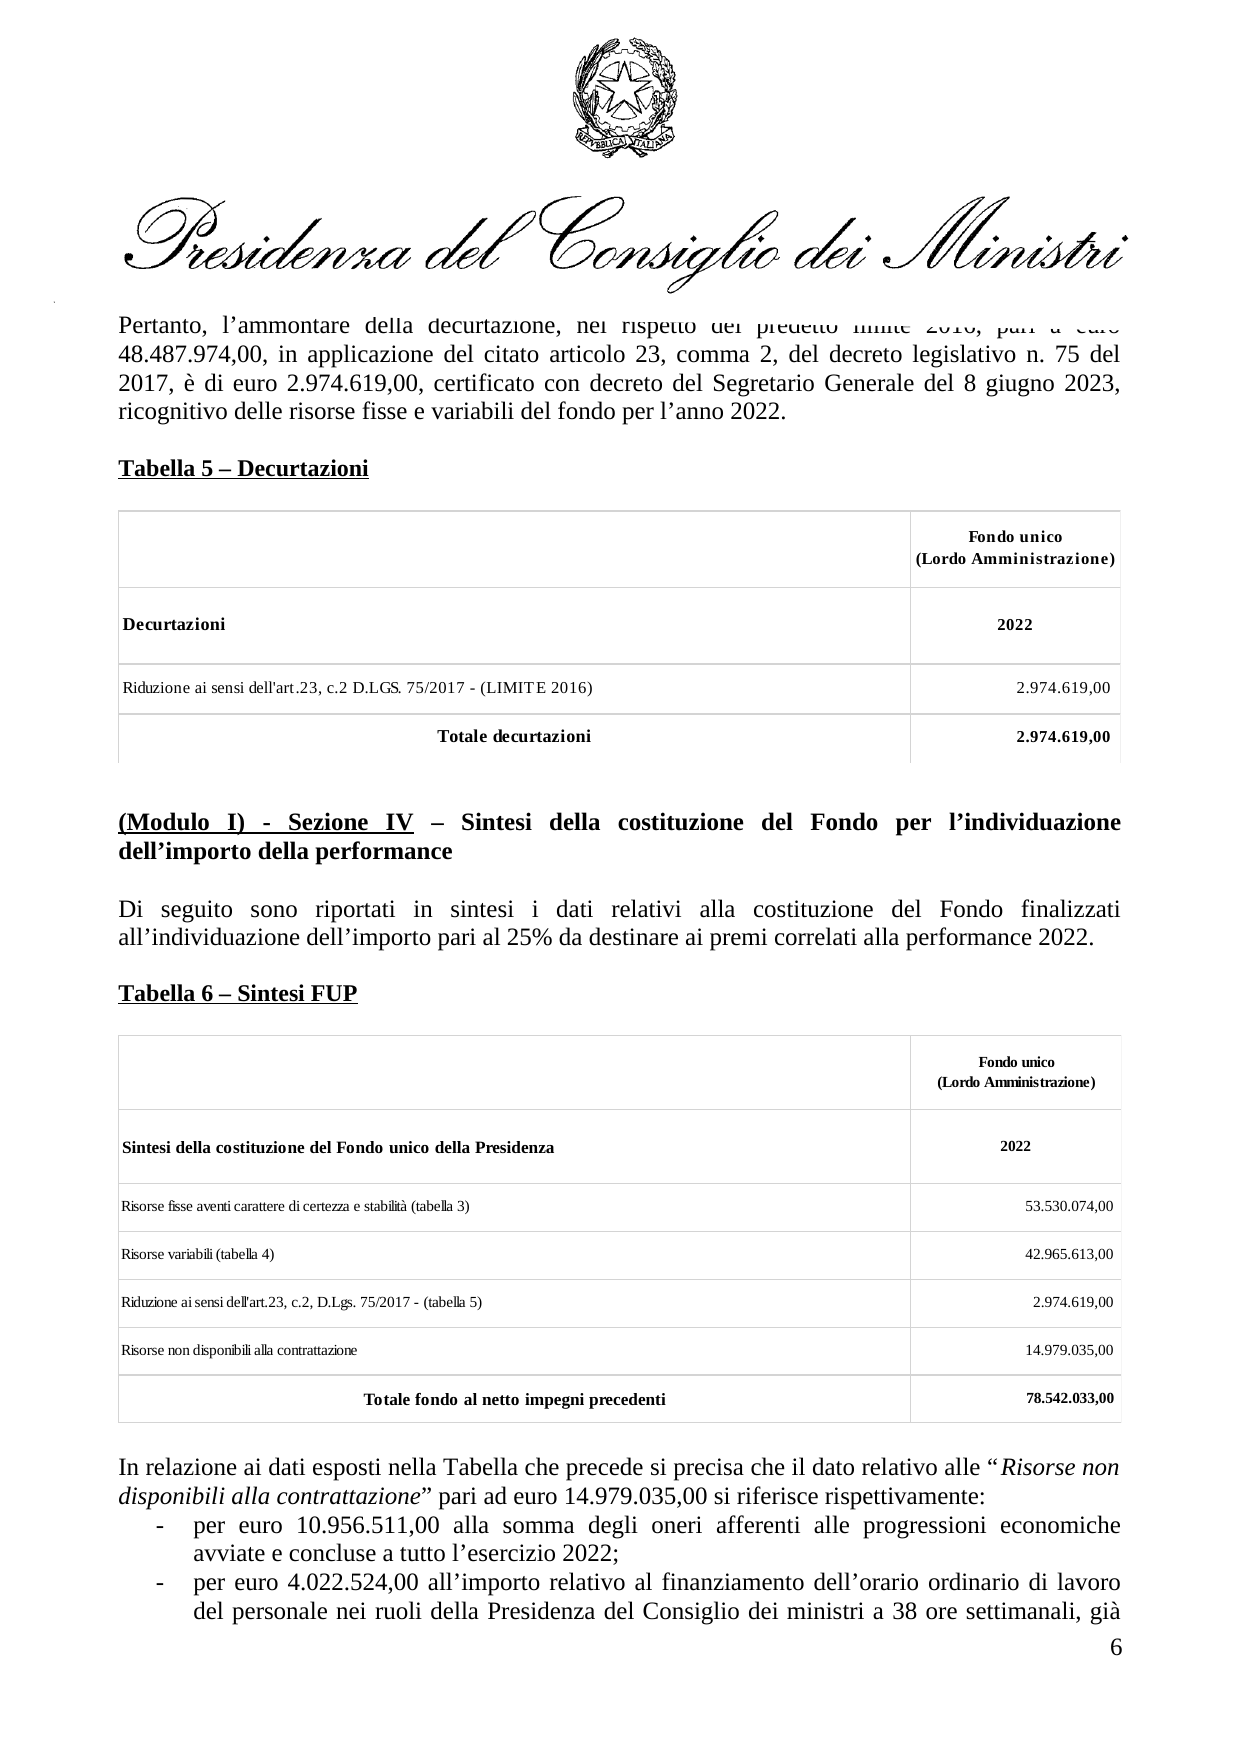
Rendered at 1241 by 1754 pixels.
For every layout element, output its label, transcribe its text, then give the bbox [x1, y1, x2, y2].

text Tabella 5 – Decurtazioni [118, 454, 1122, 481]
text (Modulo I) - Sezione IV – Sintesi della costituzione del Fondo per l’individuazione dell’importo della performance [118, 807, 1122, 865]
text Tabella 6 – Sintesi FUP [118, 979, 1122, 1006]
text Pertanto, l’ammontare della decurtazione, nel rispetto del predetto limite 2016, pari a euro 48.487.974,00, in applicazione del citato articolo 23, comma 2, del decreto legislativo n. 75 del 2017, è di euro 2.974.619,00, certificato con decreto del Segretario Generale del 8 giugno 2023, ricognitivo delle risorse fisse e variabili del fondo per l’anno 2022. [118, 313, 1122, 425]
text In relazione ai dati esposti nella Tabella che precede si precisa che il dato relativo alle “Risorse non disponibili alla contrattazione” pari ad euro 14.979.035,00 si riferisce rispettivamente: [118, 1452, 1122, 1510]
list per euro 10.956.511,00 alla somma degli oneri afferenti alle progressioni economiche avviate e concluse a tutto l’esercizio 2022; [156, 1510, 1122, 1567]
list per euro 4.022.524,00 all’importo relativo al finanziamento dell’orario ordinario di lavoro del personale nei ruoli della Presidenza del Consiglio dei ministri a 38 ore settimanali, già [156, 1567, 1122, 1625]
text Di seguito sono riportati in sintesi i dati relativi alla costituzione del Fondo finalizzati all’individuazione dell’importo pari al 25% da destinare ai premi correlati alla performance 2022. [118, 894, 1122, 951]
